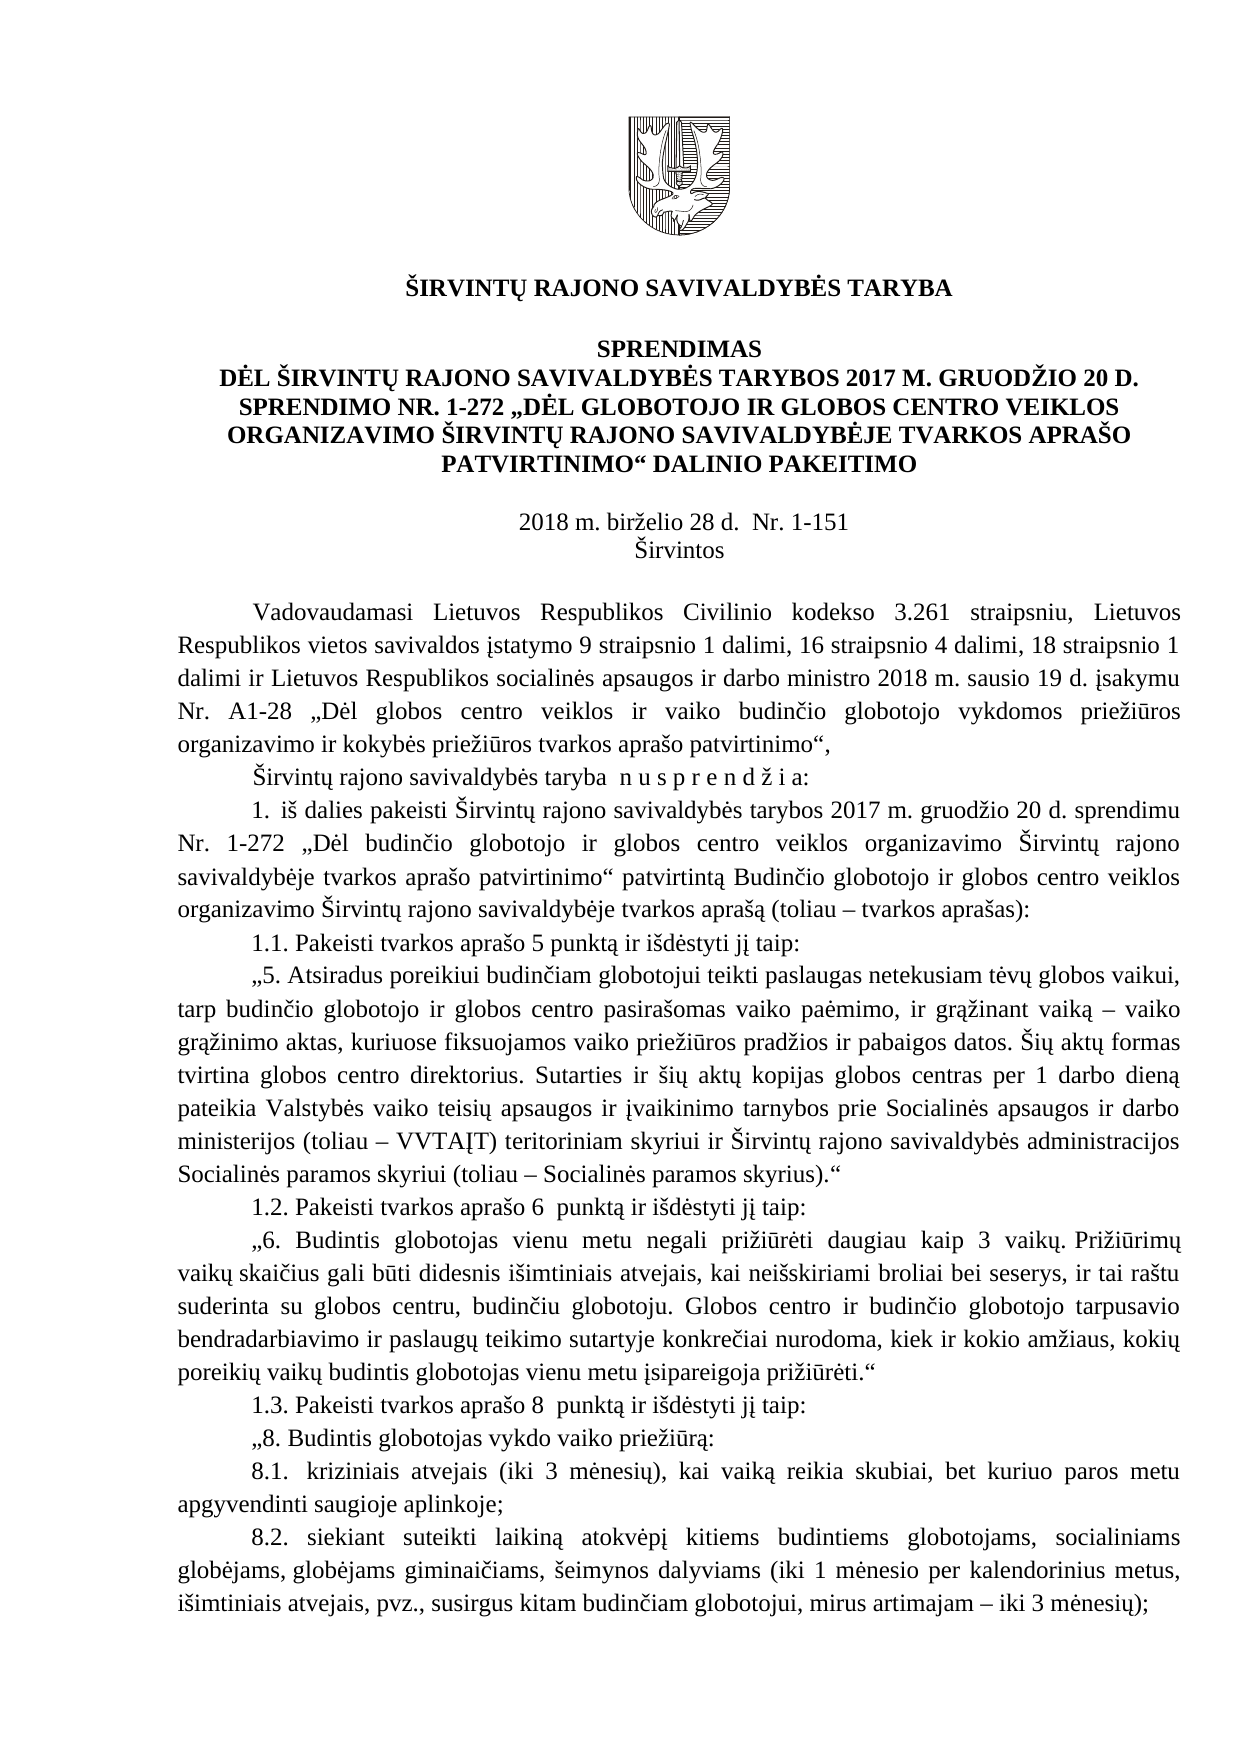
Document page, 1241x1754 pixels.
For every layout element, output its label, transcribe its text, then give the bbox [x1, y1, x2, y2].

text ŠIRVINTŲ RAJONO SAVIVALDYBĖS TARYBA [177, 273, 1181, 301]
text Širvintų rajono savivaldybės taryba n u s p r e n d ž i a: [177, 762, 1181, 791]
text 1.2. Pakeisti tvarkos aprašo 6 punktą ir išdėstyti jį taip: [177, 1192, 1181, 1221]
text 8.2. siekiant suteikti laikiną atokvėpį kitiems budintiems globotojams, socialiniams globėjams, globėjams giminaičiams, šeimynos dalyviams (iki 1 mėnesio per kalendorinius metus, išimtiniais atvejais, pvz., susirgus kitam budinčiam globotojui, mirus artimajam – iki 3 mėnesių); [177, 1522, 1181, 1617]
text „8. Budintis globotojas vykdo vaiko priežiūrą: [177, 1423, 1181, 1452]
text „5. Atsiradus poreikiui budinčiam globotojui teikti paslaugas netekusiam tėvų globos vaikui, tarp budinčio globotojo ir globos centro pasirašomas vaiko paėmimo, ir grąžinant vaiką – vaiko grąžinimo aktas, kuriuose fiksuojamos vaiko priežiūros pradžios ir pabaigos datos. Šių aktų formas tvirtina globos centro direktorius. Sutarties ir šių aktų kopijas globos centras per 1 darbo dieną pateikia Valstybės vaiko teisių apsaugos ir įvaikinimo tarnybos prie Socialinės apsaugos ir darbo ministerijos (toliau – VVTAĮT) teritoriniam skyriui ir Širvintų rajono savivaldybės administracijos Socialinės paramos skyriui (toliau – Socialinės paramos skyrius).“ [177, 961, 1181, 1187]
text 1.1. Pakeisti tvarkos aprašo 5 punktą ir išdėstyti jį taip: [177, 928, 1181, 956]
text Vadovaudamasi Lietuvos Respublikos Civilinio kodekso 3.261 straipsniu, Lietuvos Respublikos vietos savivaldos įstatymo 9 straipsnio 1 dalimi, 16 straipsnio 4 dalimi, 18 straipsnio 1 dalimi ir Lietuvos Respublikos socialinės apsaugos ir darbo ministro 2018 m. sausio 19 d. įsakymu Nr. A1-28 „Dėl globos centro veiklos ir vaiko budinčio globotojo vykdomos priežiūros organizavimo ir kokybės priežiūros tvarkos aprašo patvirtinimo“, [177, 597, 1181, 758]
text 1. iš dalies pakeisti Širvintų rajono savivaldybės tarybos 2017 m. gruodžio 20 d. sprendimu Nr. 1-272 „Dėl budinčio globotojo ir globos centro veiklos organizavimo Širvintų rajono savivaldybėje tvarkos aprašo patvirtinimo“ patvirtintą Budinčio globotojo ir globos centro veiklos organizavimo Širvintų rajono savivaldybėje tvarkos aprašą (toliau – tvarkos aprašas): [177, 796, 1181, 923]
text Širvintos [177, 536, 1181, 564]
text 2018 m. birželio 28 d. Nr. 1-151 [177, 507, 1190, 536]
text „6. Budintis globotojas vienu metu negali prižiūrėti daugiau kaip 3 vaikų. Prižiūrimų vaikų skaičius gali būti didesnis išimtiniais atvejais, kai neišskiriami broliai bei seserys, ir tai raštu suderinta su globos centru, budinčiu globotoju. Globos centro ir budinčio globotojo tarpusavio bendradarbiavimo ir paslaugų teikimo sutartyje konkrečiai nurodoma, kiek ir kokio amžiaus, kokių poreikių vaikų budintis globotojas vienu metu įsipareigoja prižiūrėti.“ [177, 1225, 1181, 1386]
text 1.3. Pakeisti tvarkos aprašo 8 punktą ir išdėstyti jį taip: [177, 1390, 1181, 1419]
text 8.1. kriziniais atvejais (iki 3 mėnesių), kai vaiką reikia skubiai, bet kuriuo paros metu apgyvendinti saugioje aplinkoje; [177, 1456, 1181, 1518]
text SPRENDIMAS [177, 334, 1181, 363]
text DĖl ŠIRVINTŲ RAJONO SAVIVALDYBĖS TARYBOS 2017 M. GRUODŽIO 20 D. SPRENDIMO nR. 1-272 „DĖL GLOBOTOJO ir globos centro VEIKLOS ORGANIZAVIMO ŠIRVINTŲ RAJONO SAVIVALDYBĖJE TVARKOS APRAŠO PATVIRTINIMO“ DALINIO PAKEITIMO [177, 363, 1181, 478]
